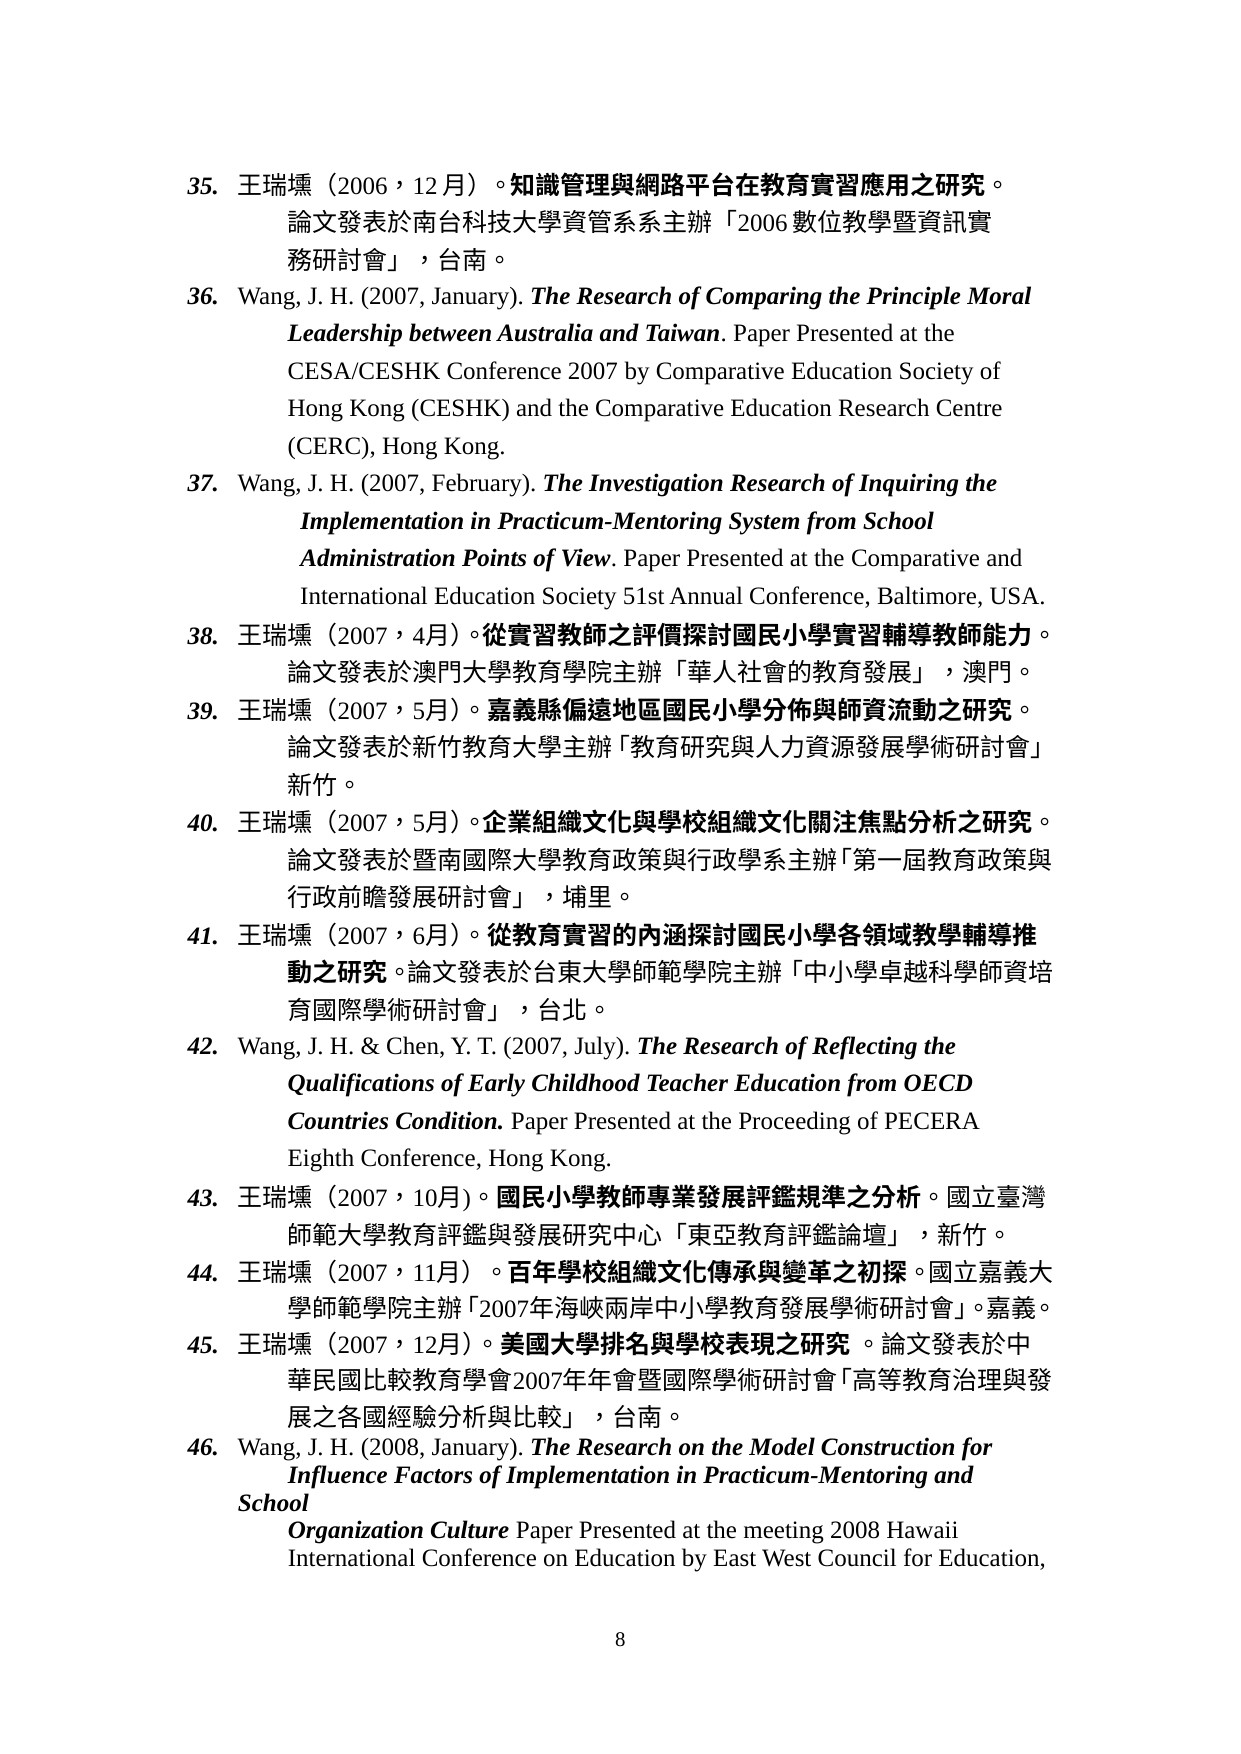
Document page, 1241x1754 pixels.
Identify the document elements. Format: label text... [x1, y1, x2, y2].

text Influence Factors of Implementation in Practicum-Mentoring and School [238, 1461, 1053, 1516]
text 務研討會」，台南。 [237, 239, 1003, 277]
text 華民國比較教育學會2007年年會暨國際學術研討會「高等教育治理與發 [238, 1361, 1053, 1397]
list Wang, J. H. (2007, February). The Investigation Research of Inquiring the [187, 464, 1053, 502]
list Wang, J. H. (2007, January). The Research of Comparing the Principle Moral [187, 277, 1053, 314]
list 王瑞壎（2007，10月)。國民小學教師專業發展評鑑規準之分析。國立臺灣 [187, 1177, 1053, 1214]
text Countries Condition. Paper Presented at the Proceeding of PECERA [237, 1102, 1053, 1139]
text 師範大學教育評鑑與發展研究中心「東亞教育評鑑論壇」，新竹。 [237, 1214, 1053, 1252]
list 王瑞壎（2006，12月）。知識管理與網路平台在教育實習應用之研究。 [187, 164, 1003, 202]
text Organization Culture Paper Presented at the meeting 2008 Hawaii [238, 1516, 1053, 1544]
text International Education Society 51st Annual Conference, Baltimore, USA. [237, 577, 1053, 614]
text Qualifications of Early Childhood Teacher Education from OECD [237, 1064, 1053, 1102]
text Implementation in Practicum-Mentoring System from School [237, 502, 1053, 539]
text 論文發表於澳門大學教育學院主辦「華人社會的教育發展」，澳門。 [237, 652, 1053, 689]
text International Conference on Education by East West Council for Education, [238, 1544, 1053, 1572]
text 展之各國經驗分析與比較」，台南。 [238, 1397, 1053, 1433]
text (CERC), Hong Kong. [237, 427, 1053, 464]
list 王瑞壎（2007，11月）。百年學校組織文化傳承與變革之初探。國立嘉義大 [187, 1252, 1053, 1288]
text 論文發表於暨南國際大學教育政策與行政學系主辦「第一屆教育政策與 [237, 839, 1053, 877]
text 論文發表於新竹教育大學主辦「教育研究與人力資源發展學術研討會」， [237, 727, 1053, 764]
text Administration Points of View. Paper Presented at the Comparative and [237, 539, 1053, 577]
text 論文發表於南台科技大學資管系系主辦「2006數位教學暨資訊實 [237, 202, 1003, 239]
list 王瑞壎（2007，5月）。企業組織文化與學校組織文化關注焦點分析之研究。 [187, 802, 1053, 839]
list 王瑞壎（2007，6月）。從教育實習的內涵探討國民小學各領域教學輔導推 [187, 914, 1053, 952]
list 王瑞壎（2007，12月）。美國大學排名與學校表現之研究 。論文發表於中 [187, 1324, 1053, 1361]
text Leadership between Australia and Taiwan. Paper Presented at the [237, 314, 1053, 352]
text 動之研究。論文發表於台東大學師範學院主辦「中小學卓越科學師資培 [237, 952, 1053, 989]
text 行政前瞻發展研討會」，埔里。 [237, 877, 1053, 914]
list Wang, J. H. & Chen, Y. T. (2007, July). The Research of Reflecting the [187, 1027, 1053, 1064]
text 育國際學術研討會」，台北。 [237, 989, 1053, 1027]
text Eighth Conference, Hong Kong. [237, 1139, 1053, 1177]
text 新竹。 [237, 764, 1053, 802]
list 王瑞壎（2007，5月）。嘉義縣偏遠地區國民小學分佈與師資流動之研究。 [187, 689, 1053, 727]
list 王瑞壎（2007，4月）。從實習教師之評價探討國民小學實習輔導教師能力。 [187, 614, 1053, 652]
list Wang, J. H. (2008, January). The Research on the Model Construction for [187, 1433, 1053, 1461]
text CESA/CESHK Conference 2007 by Comparative Education Society of [237, 352, 1053, 389]
text 學師範學院主辦「2007年海峽兩岸中小學教育發展學術研討會」。嘉義。 [238, 1288, 1053, 1324]
text Hong Kong (CESHK) and the Comparative Education Research Centre [237, 389, 1053, 427]
